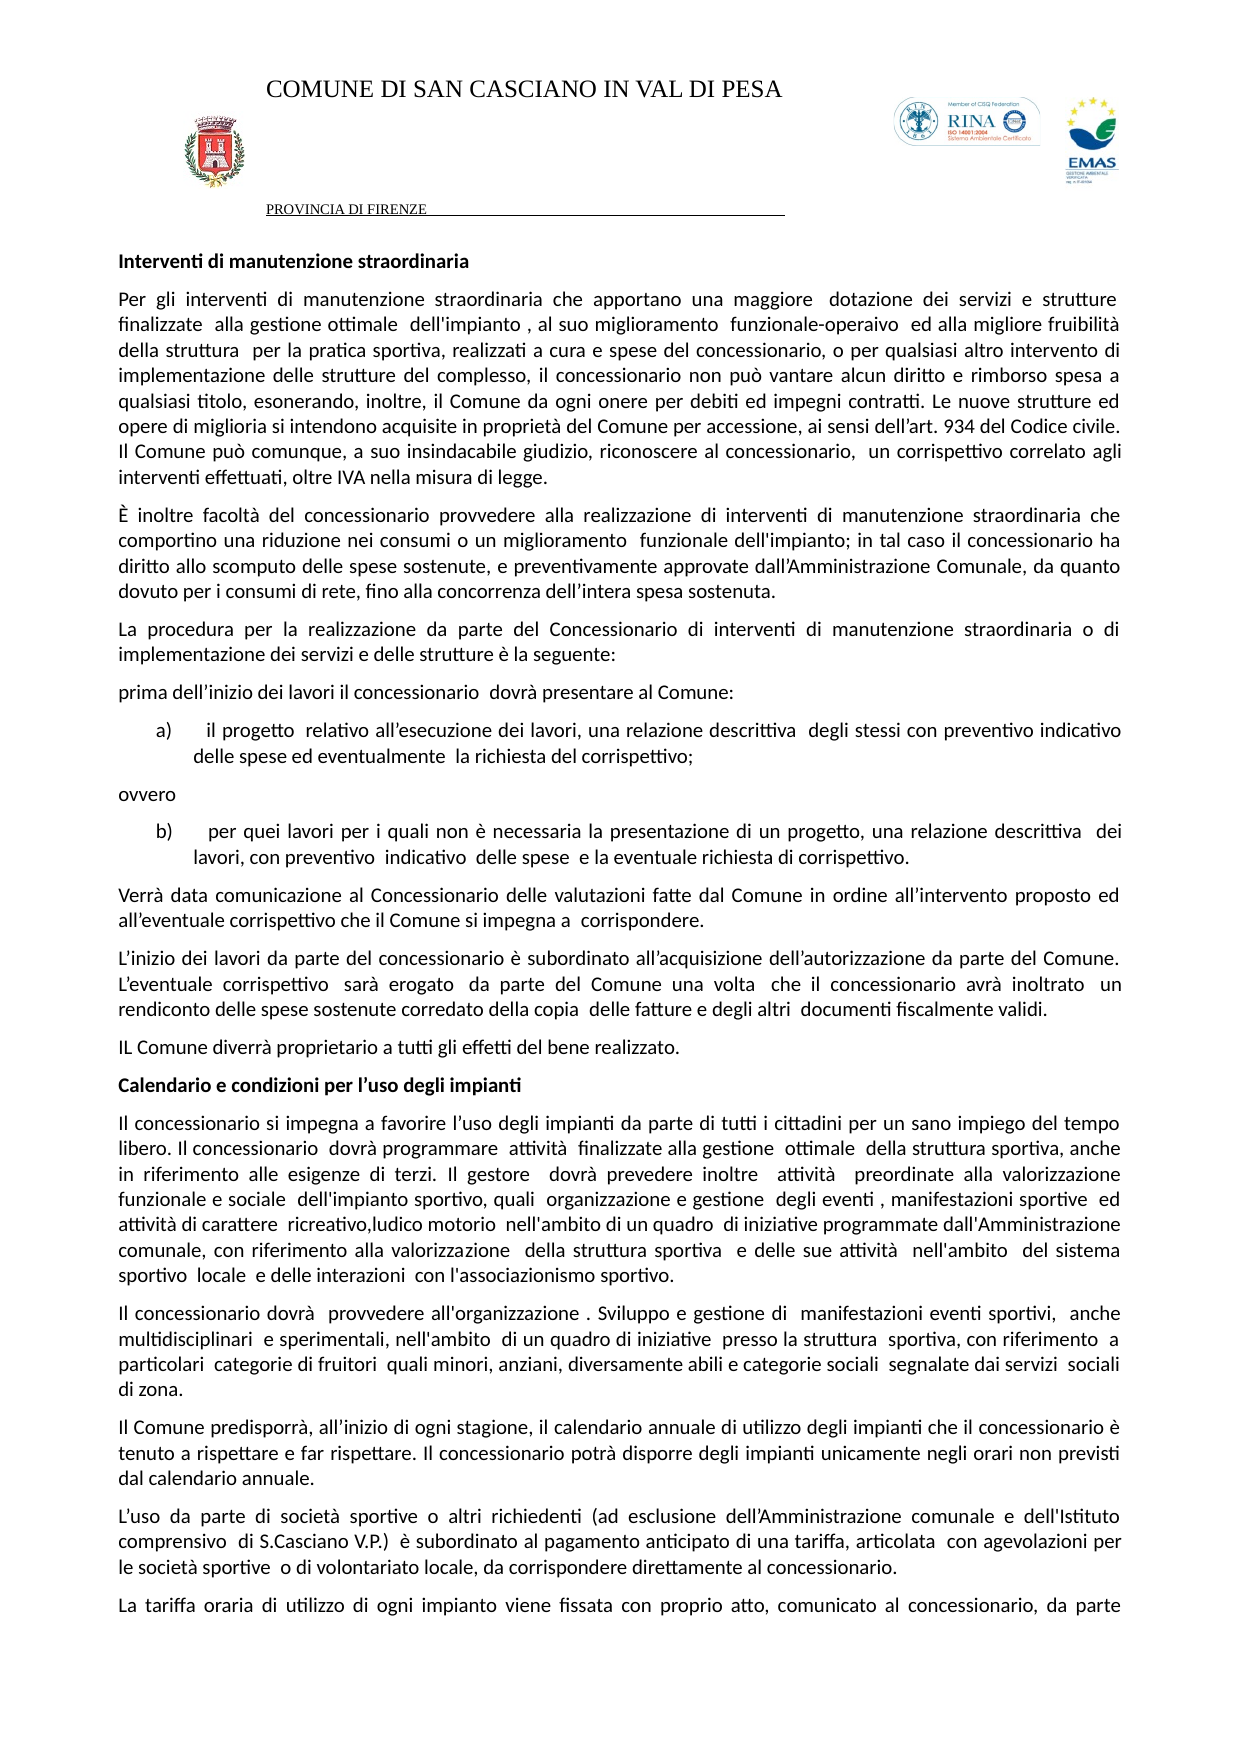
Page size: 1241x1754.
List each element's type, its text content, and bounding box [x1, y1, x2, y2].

text Per gli interventi di manutenzione straordinaria che apportano una maggiore dotazione dei servizi e strutture finalizzate alla gestione ottimale dell'impianto , al suo miglioramento funzionale-operaivo ed alla migliore fruibilità della struttura per la pratica sportiva, realizzati a cura e spese del concessionario, o per qualsiasi altro intervento di implementazione delle strutture del complesso, il concessionario non può vantare alcun diritto e rimborso spesa a qualsiasi titolo, esonerando, inoltre, il Comune da ogni onere per debiti ed impegni contratti. Le nuove strutture ed opere di miglioria si intendono acquisite in proprietà del Comune per accessione, ai sensi dell’art. 934 del Codice civile. Il Comune può comunque, a suo insindacabile giudizio, riconoscere al concessionario, un corrispettivo correlato agli interventi effettuati, oltre IVA nella misura di legge. [118, 286, 1122, 489]
text L’inizio dei lavori da parte del concessionario è subordinato all’acquisizione dell’autorizzazione da parte del Comune. L’eventuale corrispettivo sarà erogato da parte del Comune una volta che il concessionario avrà inoltrato un rendiconto delle spese sostenute corredato della copia delle fatture e degli altri documenti fiscalmente validi. [118, 945, 1122, 1022]
text a) il progetto relativo all’esecuzione dei lavori, una relazione descrittiva degli stessi con preventivo indicativo delle spese ed eventualmente la richiesta del corrispettivo; [156, 717, 1122, 768]
text b) per quei lavori per i quali non è necessaria la presentazione di un progetto, una relazione descrittiva dei lavori, con preventivo indicativo delle spese e la eventuale richiesta di corrispettivo. [156, 819, 1122, 869]
text L’uso da parte di società sportive o altri richiedenti (ad esclusione dell’Amministrazione comunale e dell'Istituto comprensivo di S.Casciano V.P.) è subordinato al pagamento anticipato di una tariffa, articolata con agevolazioni per le società sportive o di volontariato locale, da corrispondere direttamente al concessionario. [118, 1503, 1122, 1579]
text IL Comune diverrà proprietario a tutti gli effetti del bene realizzato. [118, 1034, 1122, 1059]
text Il Comune predisporrà, all’inizio di ogni stagione, il calendario annuale di utilizzo degli impianti che il concessionario è tenuto a rispettare e far rispettare. Il concessionario potrà disporre degli impianti unicamente negli orari non previsti dal calendario annuale. [118, 1414, 1122, 1491]
text Il concessionario dovrà provvedere all'organizzazione . Sviluppo e gestione di manifestazioni eventi sportivi, anche multidisciplinari e sperimentali, nell'ambito di un quadro di iniziative presso la struttura sportiva, con riferimento a particolari categorie di fruitori quali minori, anziani, diversamente abili e categorie sociali segnalate dai servizi sociali di zona. [118, 1300, 1122, 1402]
text ovvero [118, 781, 1122, 806]
text Il concessionario si impegna a favorire l’uso degli impianti da parte di tutti i cittadini per un sano impiego del tempo libero. Il concessionario dovrà programmare attività finalizzate alla gestione ottimale della struttura sportiva, anche in riferimento alle esigenze di terzi. Il gestore dovrà prevedere inoltre attività preordinate alla valorizzazione funzionale e sociale dell'impianto sportivo, quali organizzazione e gestione degli eventi , manifestazioni sportive ed attività di carattere ricreativo,ludico motorio nell'ambito di un quadro di iniziative programmate dall'Amministrazione comunale, con riferimento alla valorizzazione della struttura sportiva e delle sue attività nell'ambito del sistema sportivo locale e delle interazioni con l'associazionismo sportivo. [118, 1110, 1122, 1288]
text La procedura per la realizzazione da parte del Concessionario di interventi di manutenzione straordinaria o di implementazione dei servizi e delle strutture è la seguente: [118, 616, 1122, 667]
text È inoltre facoltà del concessionario provvedere alla realizzazione di interventi di manutenzione straordinaria che comportino una riduzione nei consumi o un miglioramento funzionale dell'impianto; in tal caso il concessionario ha diritto allo scomputo delle spese sostenute, e preventivamente approvate dall’Amministrazione Comunale, da quanto dovuto per i consumi di rete, fino alla concorrenza dell’intera spesa sostenuta. [118, 502, 1122, 604]
text Calendario e condizioni per l’uso degli impianti [118, 1072, 1122, 1097]
text Verrà data comunicazione al Concessionario delle valutazioni fatte dal Comune in ordine all’intervento proposto ed all’eventuale corrispettivo che il Comune si impegna a corrispondere. [118, 882, 1122, 933]
text La tariffa oraria di utilizzo di ogni impianto viene fissata con proprio atto, comunicato al concessionario, da parte [118, 1592, 1122, 1617]
text prima dell’inizio dei lavori il concessionario dovrà presentare al Comune: [118, 679, 1122, 705]
text Interventi di manutenzione straordinaria [118, 248, 1122, 274]
